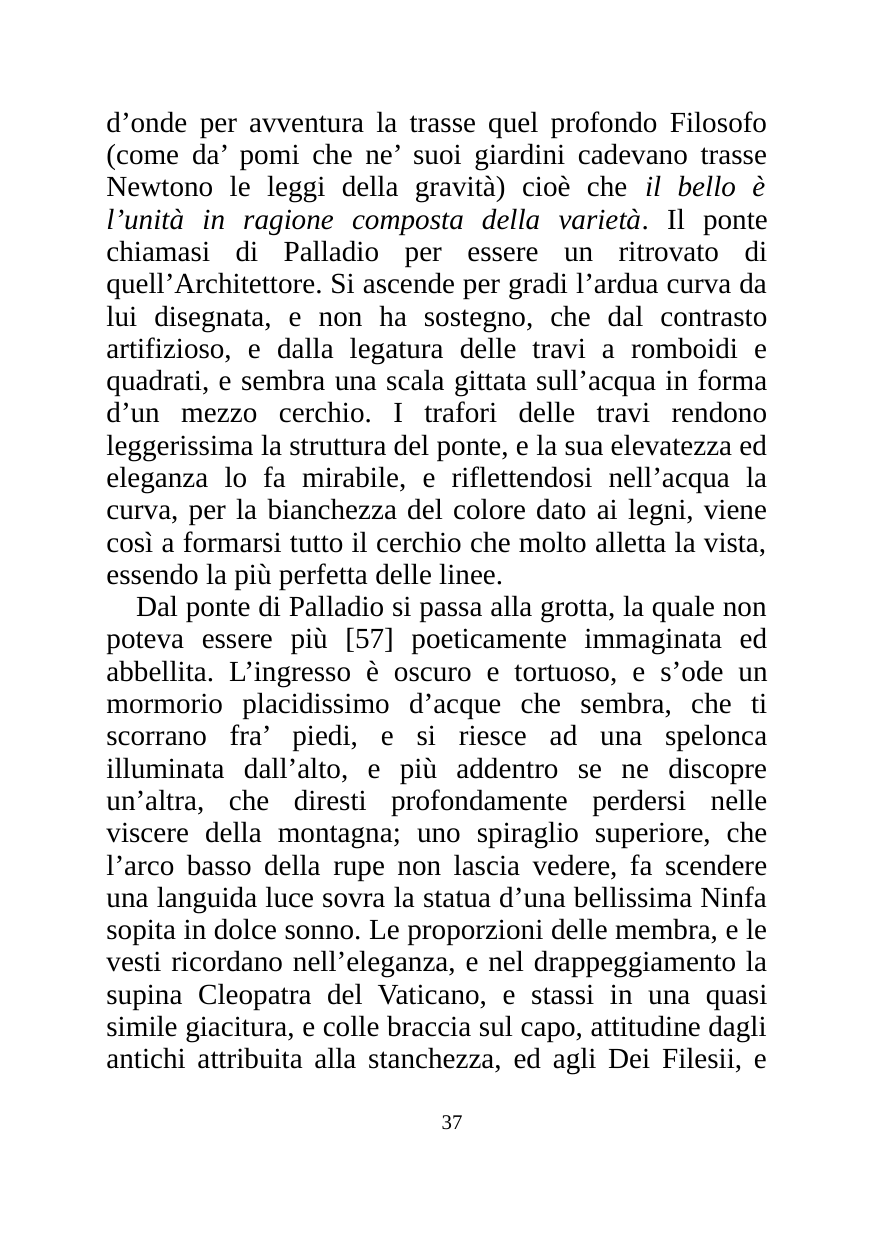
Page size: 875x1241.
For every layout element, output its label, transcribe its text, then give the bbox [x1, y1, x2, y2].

text Dal ponte di Palladio si passa alla grotta, la quale non poteva essere più [57] poeticamente immaginata ed abbellita. L’ingresso è oscuro e tortuoso, e s’ode un mormorio placidissimo d’acque che sembra, che ti scorrano fra’ piedi, e si riesce ad una spelonca illuminata dall’alto, e più addentro se ne discopre un’altra, che diresti profondamente perdersi nelle viscere della montagna; uno spiraglio superiore, che l’arco basso della rupe non lascia vedere, fa scendere una languida luce sovra la statua d’una bellissima Ninfa sopita in dolce sonno. Le proporzioni delle membra, e le vesti ricordano nell’eleganza, e nel drappeggiamento la supina Cleopatra del Vaticano, e stassi in una quasi simile giacitura, e colle braccia sul capo, attitudine dagli antichi attribuita alla stanchezza, ed agli Dei Filesii, e [106, 591, 768, 1075]
text d’onde per avventura la trasse quel profondo Filosofo (come da’ pomi che ne’ suoi giardini cadevano trasse Newtono le leggi della gravità) cioè che il bello è l’unità in ragione composta della varietà. Il ponte chiamasi di Palladio per essere un ritrovato di quell’Architettore. Si ascende per gradi l’ardua curva da lui disegnata, e non ha sostegno, che dal contrasto artifizioso, e dalla legatura delle travi a romboidi e quadrati, e sembra una scala gittata sull’acqua in forma d’un mezzo cerchio. I trafori delle travi rendono leggerissima la struttura del ponte, e la sua elevatezza ed eleganza lo fa mirabile, e riflettendosi nell’acqua la curva, per la bianchezza del colore dato ai legni, viene così a formarsi tutto il cerchio che molto alletta la vista, essendo la più perfetta delle linee. [106, 106, 768, 591]
